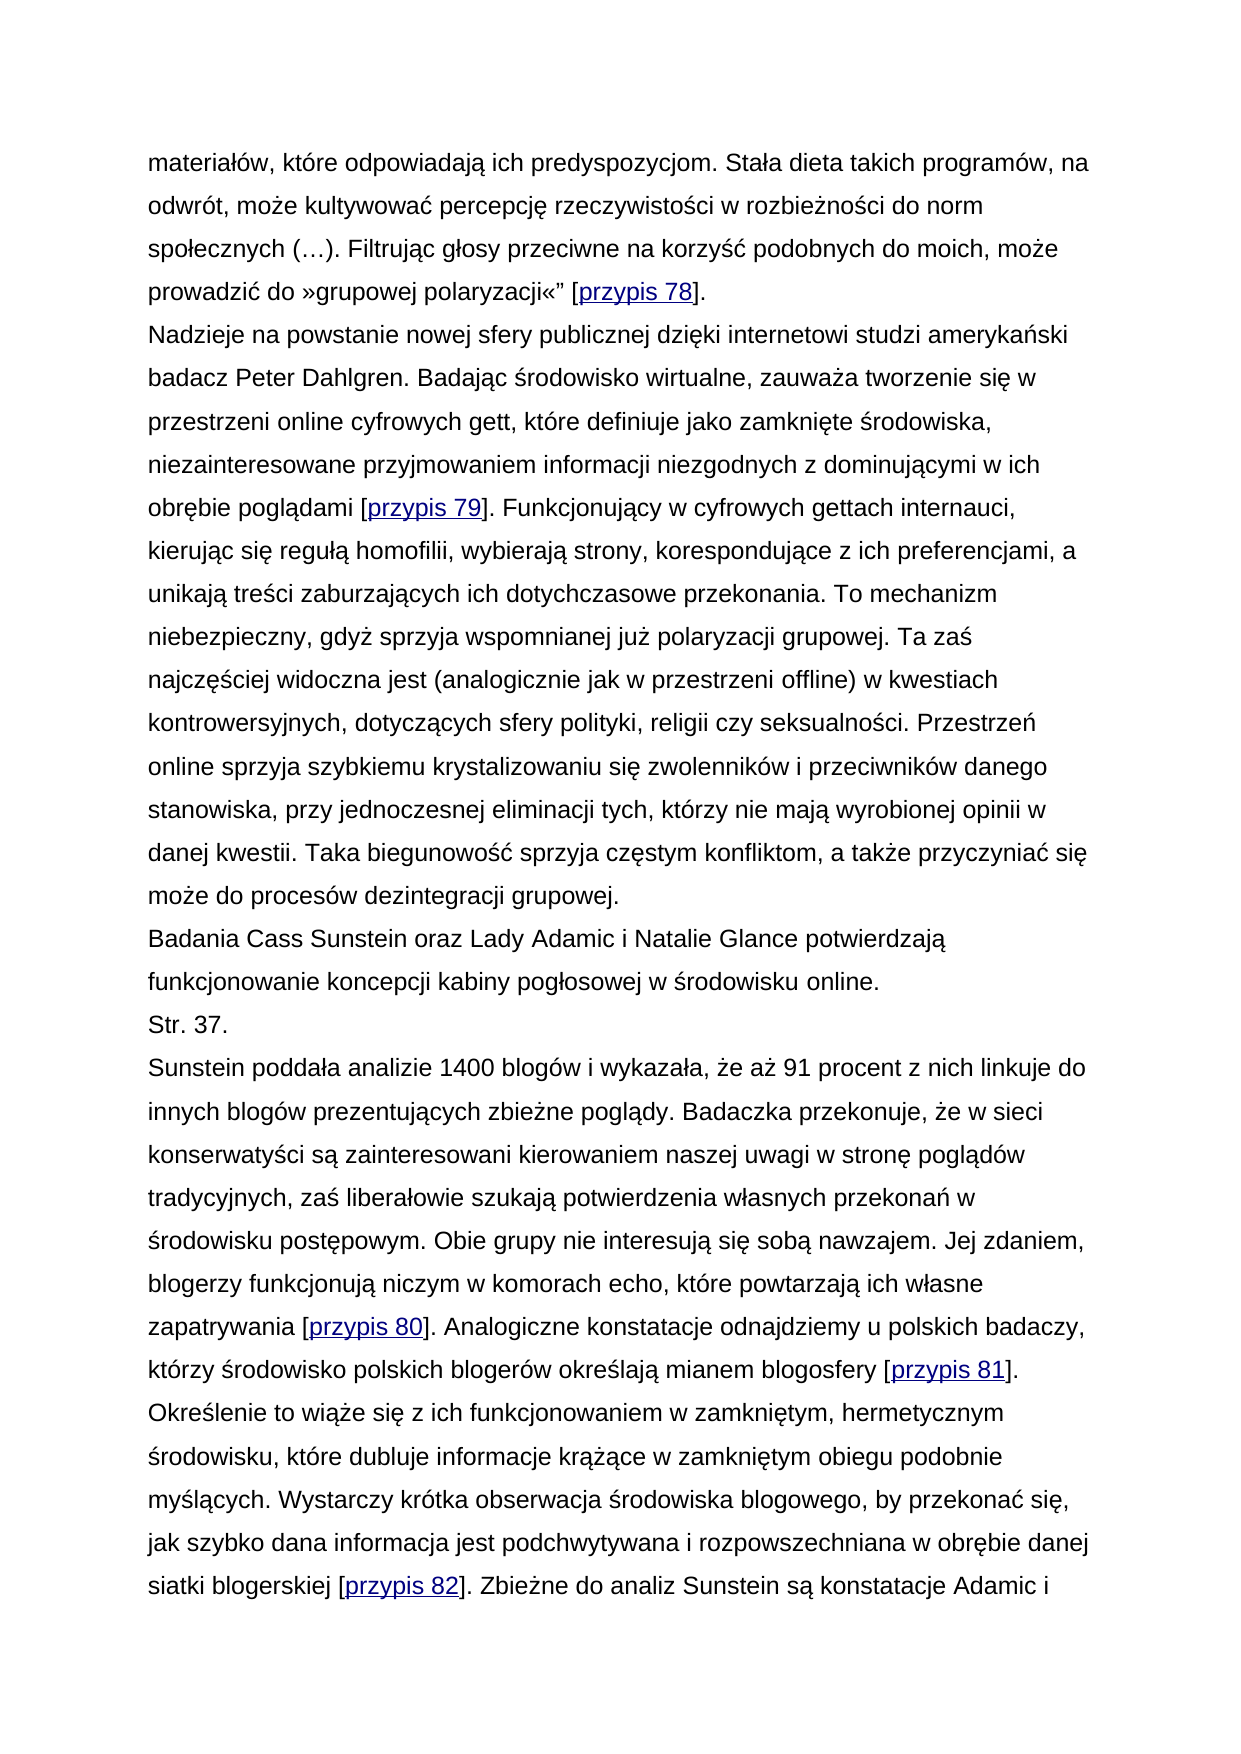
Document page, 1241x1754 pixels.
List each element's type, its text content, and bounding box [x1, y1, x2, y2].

text Nadzieje na powstanie nowej sfery publicznej dzięki internetowi studzi amerykański badacz Peter Dahlgren. Badając środowisko wirtualne, zauważa tworzenie się w przestrzeni online cyfrowych gett, które definiuje jako zamknięte środowiska, niezainteresowane przyjmowaniem informacji niezgodnych z dominującymi w ich obrębie poglądami [przypis 79]. Funkcjonujący w cyfrowych gettach internauci, kierując się regułą homofilii, wybierają strony, korespondujące z ich preferencjami, a unikają treści zaburzających ich dotychczasowe przekonania. To mechanizm niebezpieczny, gdyż sprzyja wspomnianej już polaryzacji grupowej. Ta zaś najczęściej widoczna jest (analogicznie jak w przestrzeni offline) w kwestiach kontrowersyjnych, dotyczących sfery polityki, religii czy seksualności. Przestrzeń online sprzyja szybkiemu krystalizowaniu się zwolenników i przeciwników danego stanowiska, przy jednoczesnej eliminacji tych, którzy nie mają wyrobionej opinii w danej kwestii. Taka biegunowość sprzyja częstym konfliktom, a także przyczyniać się może do procesów dezintegracji grupowej. [148, 320, 1092, 909]
text Str. 37. [148, 1010, 1092, 1039]
text Badania Cass Sunstein oraz Lady Adamic i Natalie Glance potwierdzają funkcjonowanie koncepcji kabiny pogłosowej w środowisku online. [148, 924, 1092, 996]
text materiałów, które odpowiadają ich predyspozycjom. Stała dieta takich programów, na odwrót, może kultywować percepcję rzeczywistości w rozbieżności do norm społecznych (…). Filtrując głosy przeciwne na korzyść podobnych do moich, może prowadzić do »grupowej polaryzacji«” [przypis 78]. [148, 148, 1092, 306]
text Sunstein poddała analizie 1400 blogów i wykazała, że aż 91 procent z nich linkuje do innych blogów prezentujących zbieżne poglądy. Badaczka przekonuje, że w sieci konserwatyści są zainteresowani kierowaniem naszej uwagi w stronę poglądów tradycyjnych, zaś liberałowie szukają potwierdzenia własnych przekonań w środowisku postępowym. Obie grupy nie interesują się sobą nawzajem. Jej zdaniem, blogerzy funkcjonują niczym w komorach echo, które powtarzają ich własne zapatrywania [przypis 80]. Analogiczne konstatacje odnajdziemy u polskich badaczy, którzy środowisko polskich blogerów określają mianem blogosfery [przypis 81]. Określenie to wiąże się z ich funkcjonowaniem w zamkniętym, hermetycznym środowisku, które dubluje informacje krążące w zamkniętym obiegu podobnie myślących. Wystarczy krótka obserwacja środowiska blogowego, by przekonać się, jak szybko dana informacja jest podchwytywana i rozpowszechniana w obrębie danej siatki blogerskiej [przypis 82]. Zbieżne do analiz Sunstein są konstatacje Adamic i [148, 1053, 1092, 1599]
